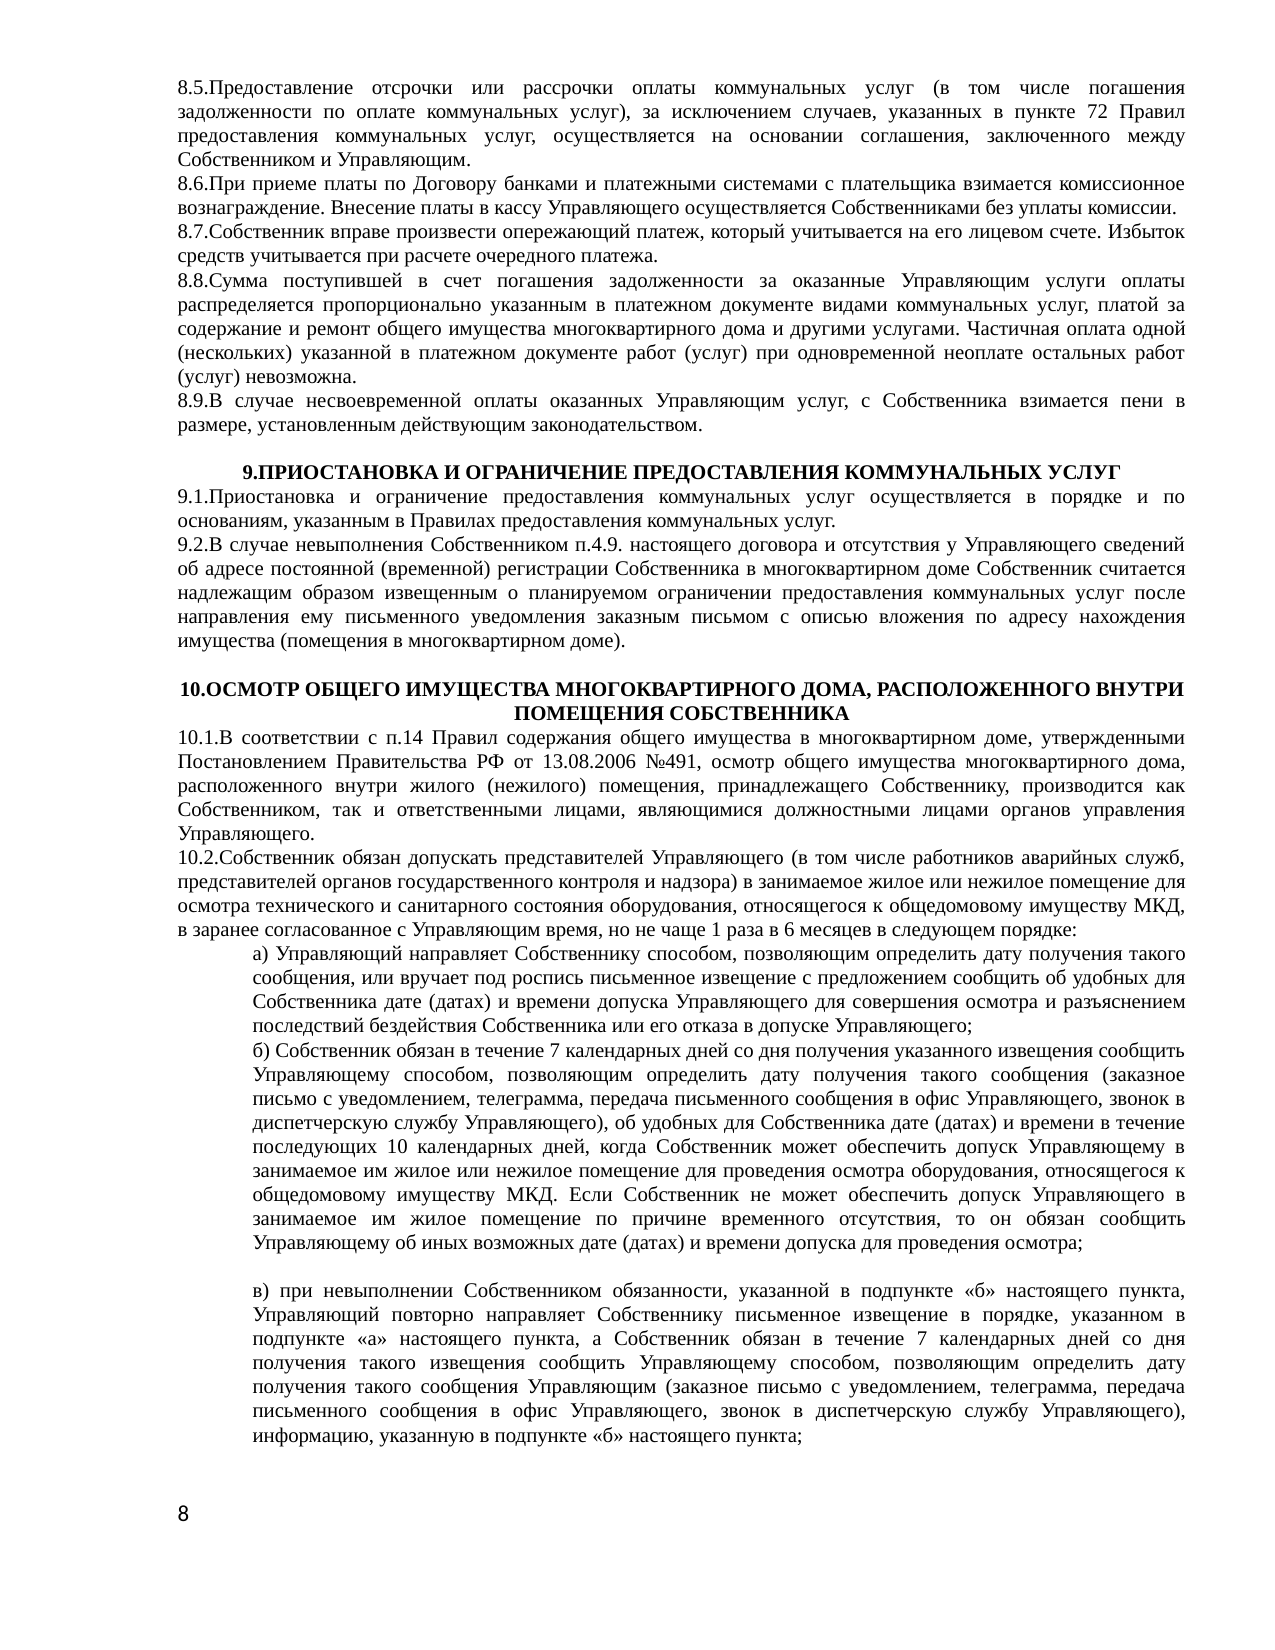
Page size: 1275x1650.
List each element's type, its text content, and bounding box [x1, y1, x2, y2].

text 10.2.Собственник обязан допускать представителей Управляющего (в том числе работников аварийных служб, представителей органов государственного контроля и надзора) в занимаемое жилое или нежилое помещение для осмотра технического и санитарного состояния оборудования, относящегося к общедомовому имуществу МКД, в заранее согласованное с Управляющим время, но не чаще 1 раза в 6 месяцев в следующем порядке: [177, 845, 1186, 941]
text 8.9.В случае несвоевременной оплаты оказанных Управляющим услуг, с Собственника взимается пени в размере, установленным действующим законодательством. [177, 388, 1186, 436]
text 8.7.Собственник вправе произвести опережающий платеж, который учитывается на его лицевом счете. Избыток средств учитывается при расчете очередного платежа. [177, 219, 1186, 267]
text 9.2.В случае невыполнения Собственником п.4.9. настоящего договора и отсутствия у Управляющего сведений об адресе постоянной (временной) регистрации Собственника в многоквартирном доме Собственник считается надлежащим образом извещенным о планируемом ограничении предоставления коммунальных услуг после направления ему письменного уведомления заказным письмом с описью вложения по адресу нахождения имущества (помещения в многоквартирном доме). [177, 532, 1186, 652]
text 8.8.Сумма поступившей в счет погашения задолженности за оказанные Управляющим услуги оплаты распределяется пропорционально указанным в платежном документе видами коммунальных услуг, платой за содержание и ремонт общего имущества многоквартирного дома и другими услугами. Частичная оплата одной (нескольких) указанной в платежном документе работ (услуг) при одновременной неоплате остальных работ (услуг) невозможна. [177, 267, 1186, 388]
text в) при невыполнении Собственником обязанности, указанной в подпункте «б» настоящего пункта, Управляющий повторно направляет Собственнику письменное извещение в порядке, указанном в подпункте «а» настоящего пункта, а Собственник обязан в течение 7 календарных дней со дня получения такого извещения сообщить Управляющему способом, позволяющим определить дату получения такого сообщения Управляющим (заказное письмо с уведомлением, телеграмма, передача письменного сообщения в офис Управляющего, звонок в диспетчерскую службу Управляющего), информацию, указанную в подпункте «б» настоящего пункта; [252, 1278, 1186, 1447]
text 10.ОСМОТР ОБЩЕГО ИМУЩЕСТВА МНОГОКВАРТИРНОГО ДОМА, РАСПОЛОЖЕННОГО ВНУТРИ ПОМЕЩЕНИЯ СОБСТВЕННИКА [177, 677, 1186, 725]
text б) Собственник обязан в течение 7 календарных дней со дня получения указанного извещения сообщить Управляющему способом, позволяющим определить дату получения такого сообщения (заказное письмо с уведомлением, телеграмма, передача письменного сообщения в офис Управляющего, звонок в диспетчерскую службу Управляющего), об удобных для Собственника дате (датах) и времени в течение последующих 10 календарных дней, когда Собственник может обеспечить допуск Управляющему в занимаемое им жилое или нежилое помещение для проведения осмотра оборудования, относящегося к общедомовому имуществу МКД. Если Собственник не может обеспечить допуск Управляющего в занимаемое им жилое помещение по причине временного отсутствия, то он обязан сообщить Управляющему об иных возможных дате (датах) и времени допуска для проведения осмотра; [252, 1037, 1186, 1254]
text 9.1.Приостановка и ограничение предоставления коммунальных услуг осуществляется в порядке и по основаниям, указанным в Правилах предоставления коммунальных услуг. [177, 484, 1186, 532]
text 9.ПРИОСТАНОВКА И ОГРАНИЧЕНИЕ ПРЕДОСТАВЛЕНИЯ КОММУНАЛЬНЫХ УСЛУГ [177, 460, 1186, 484]
text а) Управляющий направляет Собственнику способом, позволяющим определить дату получения такого сообщения, или вручает под роспись письменное извещение с предложением сообщить об удобных для Собственника дате (датах) и времени допуска Управляющего для совершения осмотра и разъяснением последствий бездействия Собственника или его отказа в допуске Управляющего; [252, 941, 1186, 1037]
text 10.1.В соответствии с п.14 Правил содержания общего имущества в многоквартирном доме, утвержденными Постановлением Правительства РФ от 13.08.2006 №491, осмотр общего имущества многоквартирного дома, расположенного внутри жилого (нежилого) помещения, принадлежащего Собственнику, производится как Собственником, так и ответственными лицами, являющимися должностными лицами органов управления Управляющего. [177, 725, 1186, 845]
text 8.6.При приеме платы по Договору банками и платежными системами с плательщика взимается комиссионное вознаграждение. Внесение платы в кассу Управляющего осуществляется Собственниками без уплаты комиссии. [177, 171, 1186, 219]
text 8.5.Предоставление отсрочки или рассрочки оплаты коммунальных услуг (в том числе погашения задолженности по оплате коммунальных услуг), за исключением случаев, указанных в пункте 72 Правил предоставления коммунальных услуг, осуществляется на основании соглашения, заключенного между Собственником и Управляющим. [177, 75, 1186, 171]
